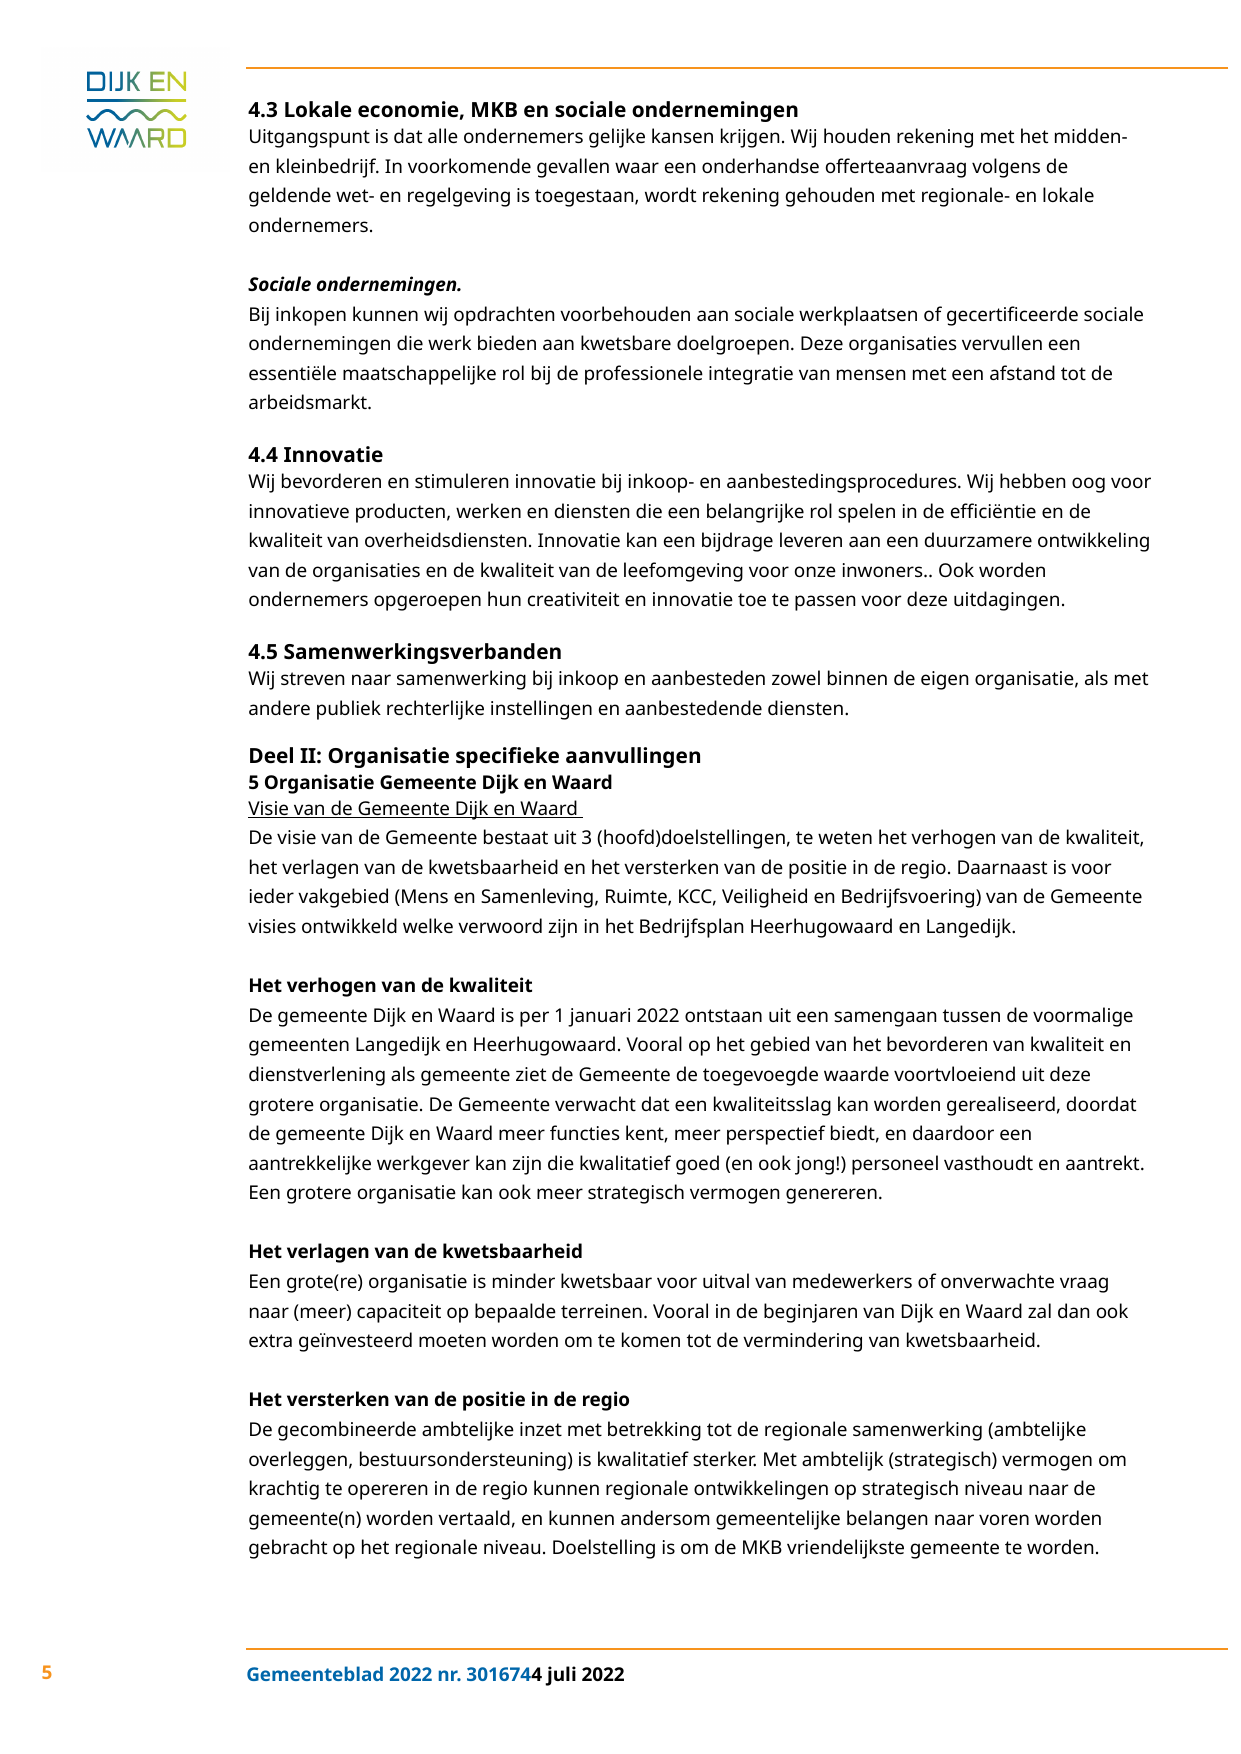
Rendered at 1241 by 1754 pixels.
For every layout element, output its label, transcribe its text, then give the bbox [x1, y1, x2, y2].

text Visie van de Gemeente Dijk en Waard [248, 795, 1152, 821]
text 4.5 Samenwerkingsverbanden [248, 637, 1152, 666]
picture [41, 47, 231, 172]
text Het verlagen van de kwetsbaarheid [248, 1239, 1152, 1264]
text 4.3 Lokale economie, MKB en sociale ondernemingen [248, 95, 1152, 123]
text Het versterken van de positie in de regio [248, 1387, 1152, 1412]
text Het verhogen van de kwaliteit [248, 972, 1152, 998]
text De visie van de Gemeente bestaat uit 3 (hoofd)doelstellingen, te weten het verhogen van de kwaliteit, het verlagen van de kwetsbaarheid en het versterken van de positie in de regio. Daarnaast is voor ieder vakgebied (Mens en Samenleving, Ruimte, KCC, Veiligheid en Bedrijfsvoering) van de Gemeente visies ontwikkeld welke verwoord zijn in het Bedrijfsplan Heerhugowaard en Langedijk. [248, 824, 1152, 939]
text 4.4 Innovatie [248, 440, 1152, 468]
text Uitgangspunt is dat alle ondernemers gelijke kansen krijgen. Wij houden rekening met het midden- en kleinbedrijf. In voorkomende gevallen waar een onderhandse offerteaanvraag volgens de geldende wet- en regelgeving is toegestaan, wordt rekening gehouden met regionale- en lokale ondernemers. [248, 123, 1152, 238]
text De gemeente Dijk en Waard is per 1 januari 2022 ontstaan uit een samengaan tussen de voormalige gemeenten Langedijk en Heerhugowaard. Vooral op het gebied van het bevorderen van kwaliteit en dienstverlening als gemeente ziet de Gemeente de toegevoegde waarde voortvloeiend uit deze grotere organisatie. De Gemeente verwacht dat een kwaliteitsslag kan worden gerealiseerd, doordat de gemeente Dijk en Waard meer functies kent, meer perspectief biedt, en daardoor een aantrekkelijke werkgever kan zijn die kwalitatief goed (en ook jong!) personeel vasthoudt en aantrekt. Een grotere organisatie kan ook meer strategisch vermogen genereren. [248, 1002, 1152, 1205]
text 5 Organisatie Gemeente Dijk en Waard [248, 769, 1152, 795]
text Een grote(re) organisatie is minder kwetsbaar voor uitval van medewerkers of onverwachte vraag naar (meer) capaciteit op bepaalde terreinen. Vooral in de beginjaren van Dijk en Waard zal dan ook extra geïnvesteerd moeten worden om te komen tot de vermindering van kwetsbaarheid. [248, 1268, 1152, 1353]
text Wij streven naar samenwerking bij inkoop en aanbesteden zowel binnen de eigen organisatie, als met andere publiek rechterlijke instellingen en aanbestedende diensten. [248, 666, 1152, 721]
text Wij bevorderen en stimuleren innovatie bij inkoop- en aanbestedingsprocedures. Wij hebben oog voor innovatieve producten, werken en diensten die een belangrijke rol spelen in de efficiëntie en de kwaliteit van overheidsdiensten. Innovatie kan een bijdrage leveren aan een duurzamere ontwikkeling van de organisaties en de kwaliteit van de leefomgeving voor onze inwoners.. Ook worden ondernemers opgeroepen hun creativiteit en innovatie toe te passen voor deze uitdagingen. [248, 468, 1152, 612]
text De gecombineerde ambtelijke inzet met betrekking tot de regionale samenwerking (ambtelijke overleggen, bestuursondersteuning) is kwalitatief sterker. Met ambtelijk (strategisch) vermogen om krachtig te opereren in de regio kunnen regionale ontwikkelingen op strategisch niveau naar de gemeente(n) worden vertaald, en kunnen andersom gemeentelijke belangen naar voren worden gebracht op het regionale niveau. Doelstelling is om de MKB vriendelijkste gemeente te worden. [248, 1416, 1152, 1560]
text Sociale ondernemingen. [248, 271, 1152, 297]
text Deel II: Organisatie specifieke aanvullingen [248, 741, 1152, 769]
text Bij inkopen kunnen wij opdrachten voorbehouden aan sociale werkplaatsen of gecertificeerde sociale ondernemingen die werk bieden aan kwetsbare doelgroepen. Deze organisaties vervullen een essentiële maatschappelijke rol bij de professionele integratie van mensen met een afstand tot de arbeidsmarkt. [248, 301, 1152, 415]
